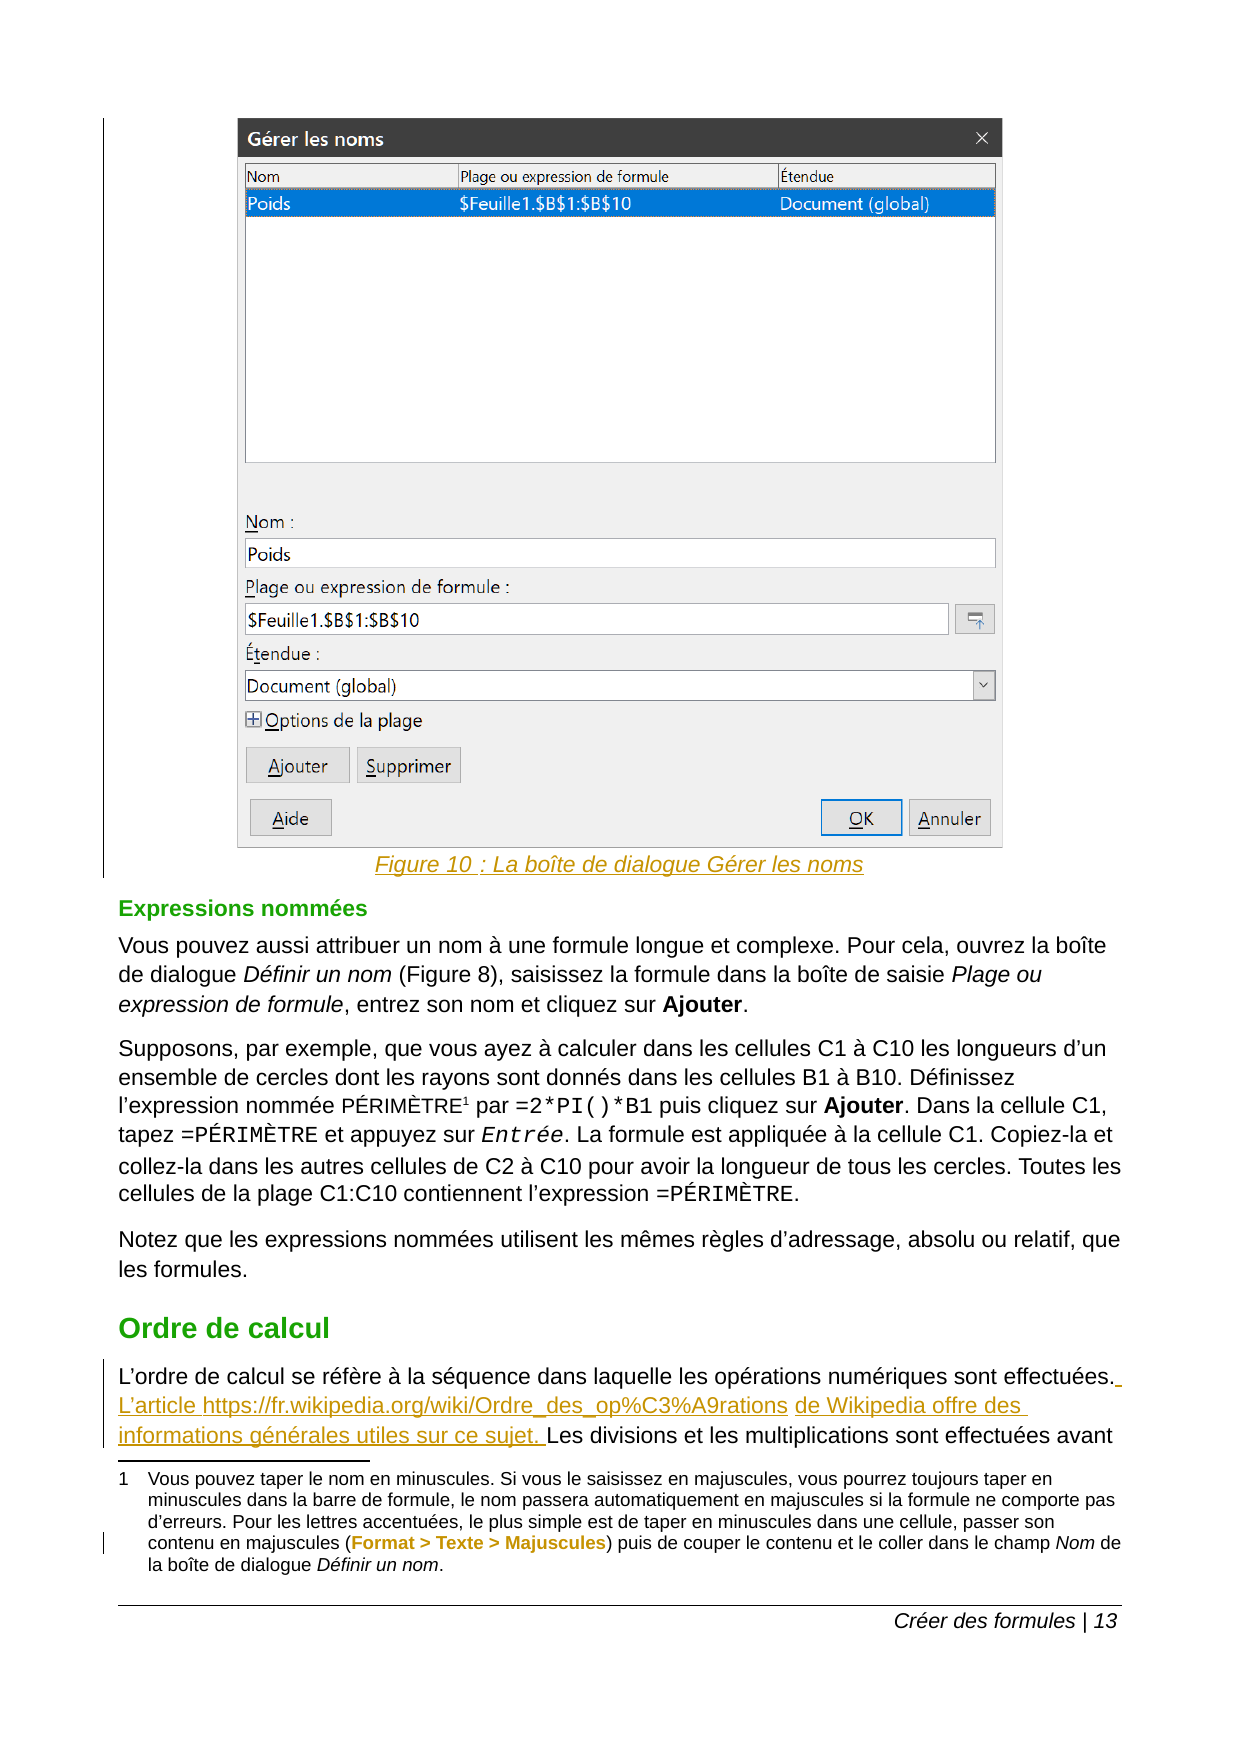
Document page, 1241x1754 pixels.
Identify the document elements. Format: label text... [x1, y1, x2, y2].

text Vous pouvez aussi attribuer un nom à une formule longue et complexe. Pour cela, ouvrez la boîte de dialogue Définir un nom (Figure 8), saisissez la formule dans la boîte de saisie Plage ou expression de formule, entrez son nom et cliquez sur Ajouter. [118, 929, 1122, 1017]
text Vous pouvez taper le nom en minuscules. Si vous le saisissez en majuscules, vous pourrez toujours taper en minuscules dans la barre de formule, le nom passera automatiquement en majuscules si la formule ne comporte pas d’erreurs. Pour les lettres accentuées, le plus simple est de taper en minuscules dans une cellule, passer son contenu en majuscules (Format > Texte > Majuscules) puis de couper le contenu et le coller dans le champ Nom de la boîte de dialogue Définir un nom. [118, 1467, 1122, 1575]
picture [237, 118, 1003, 848]
text Figure 10 : La boîte de dialogue Gérer les noms [118, 848, 1122, 877]
subtitle Expressions nommées [118, 892, 1122, 921]
text Notez que les expressions nommées utilisent les mêmes règles d’adressage, absolu ou relatif, que les formules. [118, 1223, 1122, 1282]
text L’ordre de calcul se réfère à la séquence dans laquelle les opérations numériques sont effectuées. L’article https://fr.wikipedia.org/wiki/Ordre_des_op%C3%A9rations de Wikipedia offre des informations générales utiles sur ce sujet. Les divisions et les multiplications sont effectuées avant [118, 1359, 1122, 1448]
text Supposons, par exemple, que vous ayez à calculer dans les cellules C1 à C10 les longueurs d’un ensemble de cercles dont les rayons sont donnés dans les cellules B1 à B10. Définissez l’expression nommée PÉRIMÈTRE par =2*PI()*B1 puis cliquez sur Ajouter. Dans la cellule C1, tapez =PÉRIMÈTRE et appuyez sur Entrée. La formule est appliquée à la cellule C1. Copiez-la et collez-la dans les autres cellules de C2 à C10 pour avoir la longueur de tous les cercles. Toutes les cellules de la plage C1:C10 contiennent l’expression =PÉRIMÈTRE. [118, 1032, 1122, 1209]
subtitle Ordre de calcul [118, 1311, 1122, 1345]
